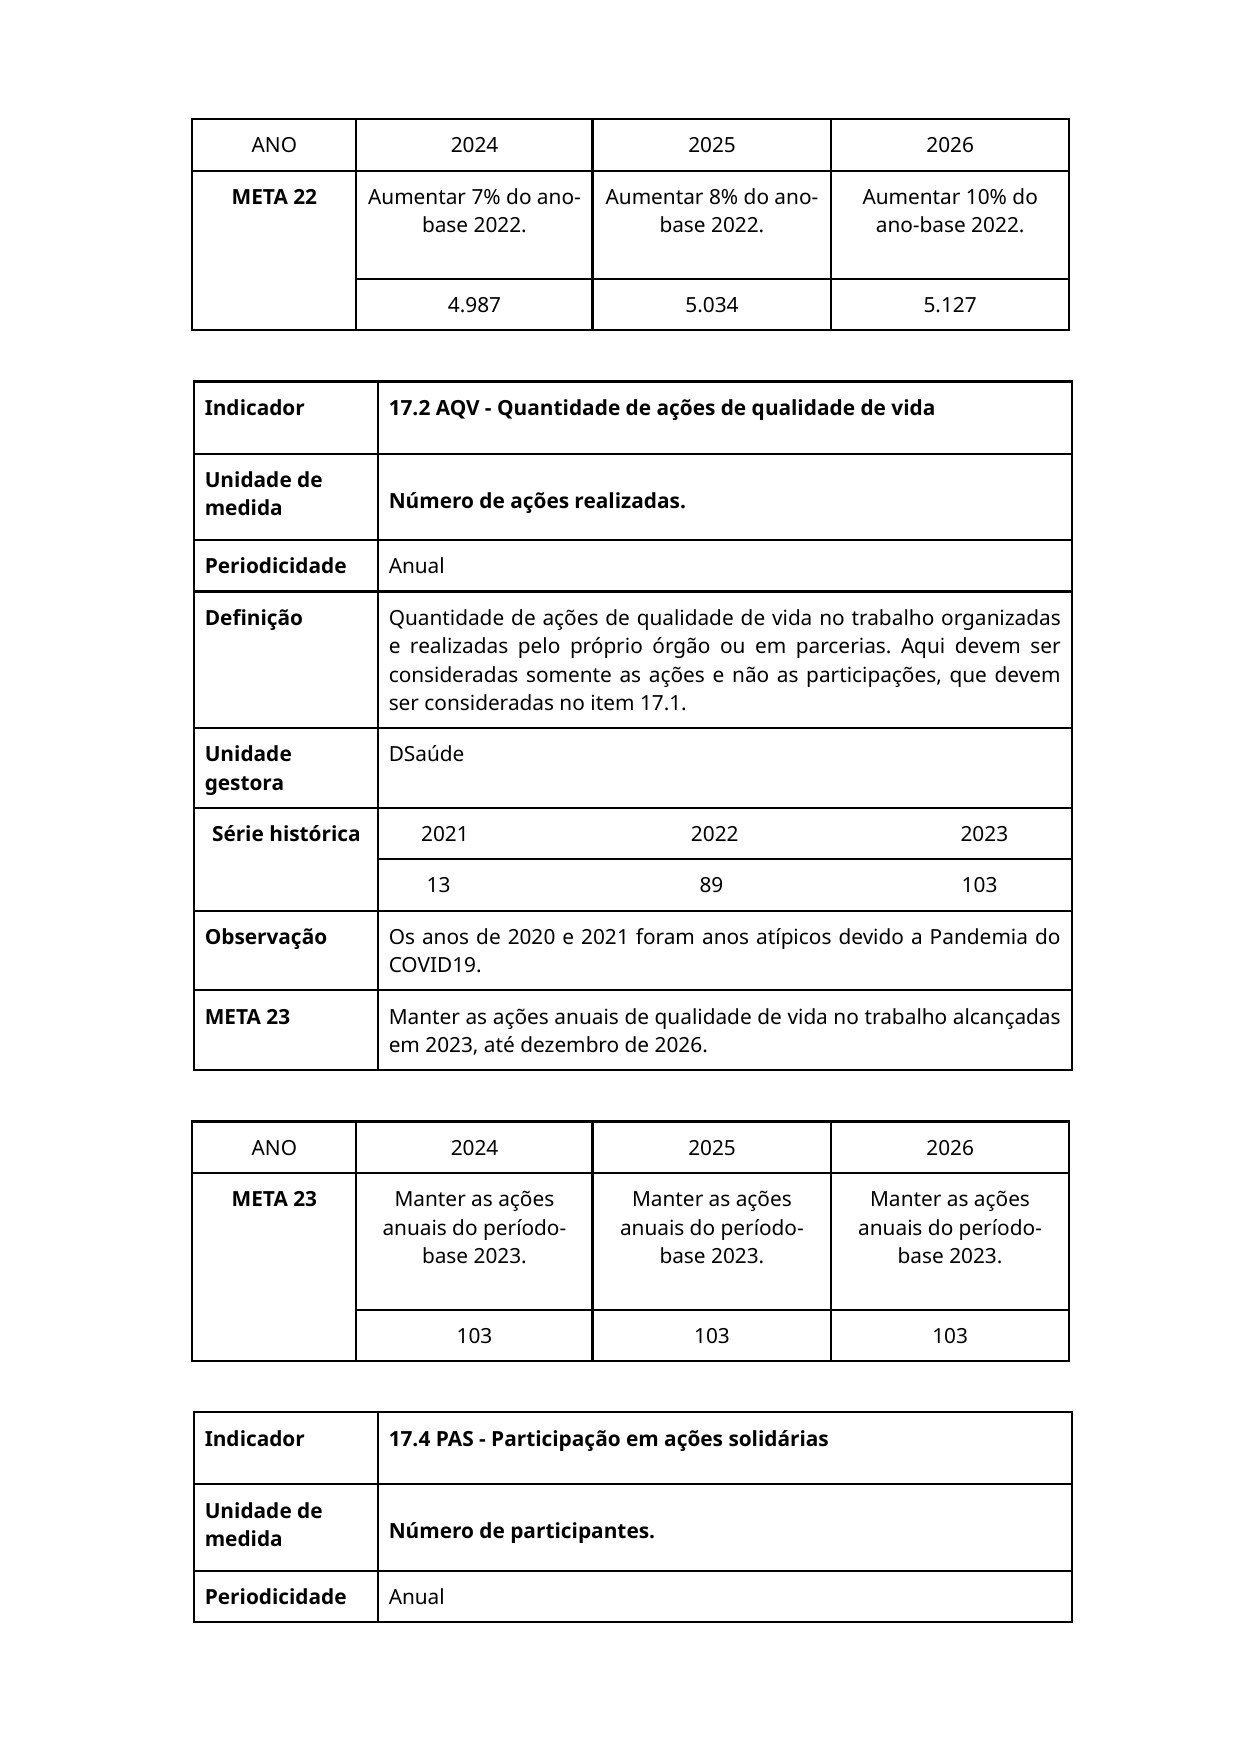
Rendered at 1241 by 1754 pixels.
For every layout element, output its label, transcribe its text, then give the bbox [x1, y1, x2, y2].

table_cell Unidade de medida [195, 1485, 377, 1570]
table_header 2026 [832, 1123, 1068, 1172]
table_cell Manter as ações anuais de qualidade de vida no trabalho alcançadas em 2023, até dezembro de 2026. [379, 991, 1071, 1069]
table_cell 103 [832, 1311, 1068, 1360]
table_header 2025 [594, 120, 830, 169]
table_cell Série histórica [195, 809, 377, 909]
table_header 2024 [357, 1123, 591, 1172]
table_cell Manter as ações anuais do período-base 2023. [357, 1174, 591, 1308]
table_cell 103 [357, 1311, 591, 1360]
table_cell Os anos de 2020 e 2021 foram anos atípicos devido a Pandemia do COVID19. [379, 912, 1071, 989]
table_header 2026 [832, 120, 1068, 169]
table_cell Unidade gestora [195, 729, 377, 807]
table_header ANO [193, 120, 355, 169]
table_header 17.2 AQV - Quantidade de ações de qualidade de vida [379, 383, 1071, 453]
table_cell Número de participantes. [379, 1485, 1071, 1570]
table_cell Aumentar 8% do ano-base 2022. [594, 172, 830, 278]
table_cell 4.987 [357, 280, 591, 329]
table_header 17.4 PAS - Participação em ações solidárias [379, 1413, 1071, 1483]
table_cell Periodicidade [195, 1572, 377, 1621]
table_cell Anual [379, 1572, 1071, 1621]
table_cell META 22 [193, 172, 355, 329]
table_cell Unidade de medida [195, 455, 377, 539]
table_header 2025 [594, 1123, 830, 1172]
table_cell Definição [195, 593, 377, 727]
table_cell Anual [379, 541, 1071, 590]
table_cell Aumentar 10% do ano-base 2022. [832, 172, 1068, 278]
table_cell Periodicidade [195, 541, 377, 590]
table_header Indicador [195, 383, 377, 453]
table_cell 103 [594, 1311, 830, 1360]
table_cell Manter as ações anuais do período-base 2023. [832, 1174, 1068, 1308]
table_cell 5.034 [594, 280, 830, 329]
table_cell Aumentar 7% do ano-base 2022. [357, 172, 591, 278]
table_cell 13 89 103 [379, 860, 1071, 909]
table_cell 2021 2022 2023 [379, 809, 1071, 858]
table_cell Observação [195, 912, 377, 989]
table_cell 5.127 [832, 280, 1068, 329]
table_cell Número de ações realizadas. [379, 455, 1071, 539]
table_header 2024 [357, 120, 591, 169]
table_cell Quantidade de ações de qualidade de vida no trabalho organizadas e realizadas pelo próprio órgão ou em parcerias. Aqui devem ser consideradas somente as ações e não as participações, que devem ser consideradas no item 17.1. [379, 593, 1071, 727]
table_cell META 23 [193, 1174, 355, 1360]
table_header Indicador [195, 1413, 377, 1483]
table_header ANO [193, 1123, 355, 1172]
table_cell META 23 [195, 991, 377, 1069]
table_cell Manter as ações anuais do período-base 2023. [594, 1174, 830, 1308]
table_cell DSaúde [379, 729, 1071, 807]
